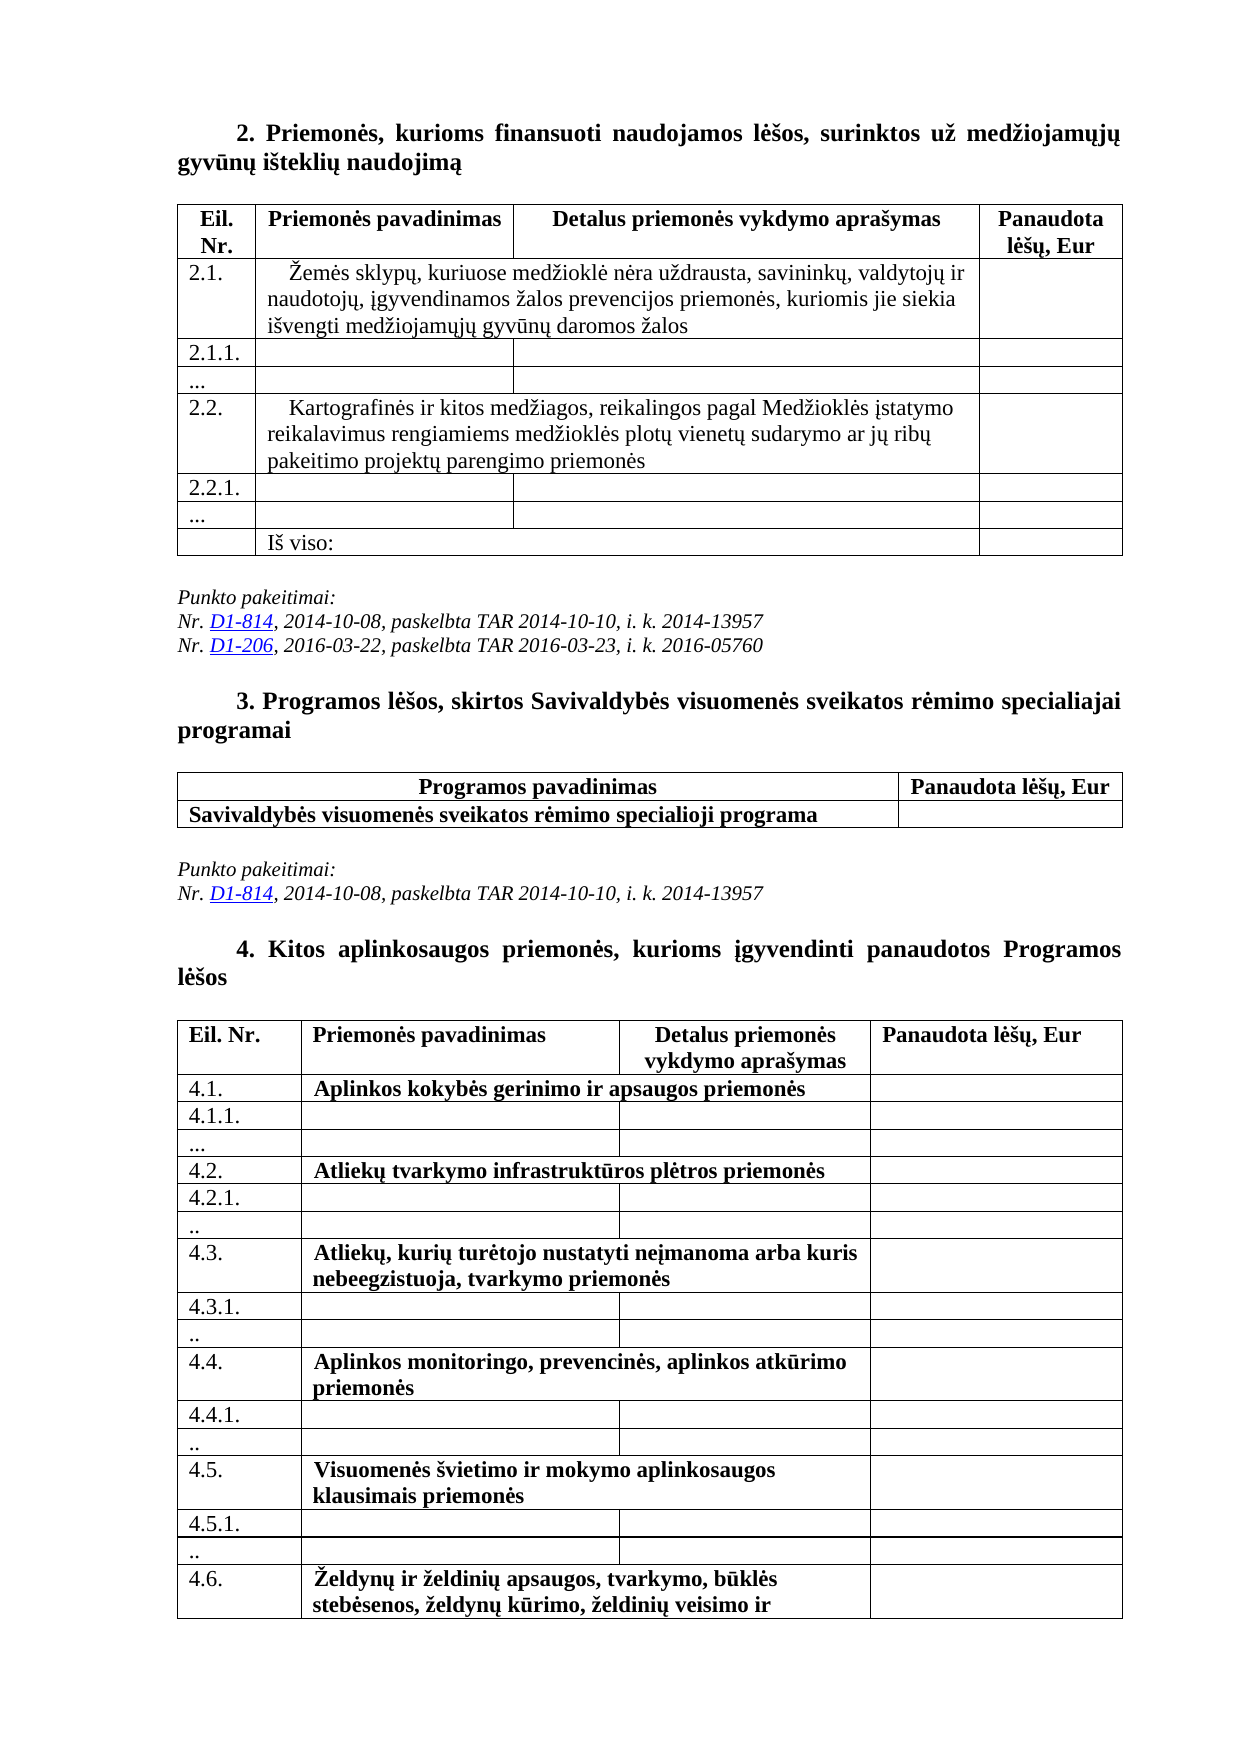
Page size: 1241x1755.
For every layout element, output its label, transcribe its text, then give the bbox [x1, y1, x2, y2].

table_cell [302, 1184, 619, 1211]
table_cell 4.3.1. [178, 1293, 301, 1319]
table_cell [620, 1212, 870, 1238]
table_cell [620, 1102, 870, 1128]
table_cell [256, 474, 513, 501]
table_cell [514, 367, 979, 393]
table_cell ... [178, 367, 255, 393]
table_cell .. [178, 1320, 301, 1347]
table_cell .. [178, 1212, 301, 1238]
table_cell 4.5. [178, 1456, 301, 1509]
table_cell [871, 1565, 1122, 1617]
table_cell [871, 1130, 1122, 1156]
table_cell [980, 339, 1122, 366]
table_cell [302, 1212, 619, 1238]
table_cell Kartografinės ir kitos medžiagos, reikalingos pagal Medžioklės įstatymo reikalavimus rengiamiems medžioklės plotų vienetų sudarymo ar jų ribų pakeitimo projektų parengimo priemonės [256, 394, 979, 473]
table_cell [871, 1212, 1122, 1238]
table_cell [302, 1320, 619, 1347]
table_cell [514, 474, 979, 501]
table_header Eil. Nr. [178, 1021, 301, 1074]
table_cell [871, 1456, 1122, 1509]
table_cell [620, 1130, 870, 1156]
table_cell [302, 1130, 619, 1156]
table_cell [620, 1184, 870, 1211]
table_cell [980, 259, 1122, 338]
table_cell [980, 394, 1122, 473]
table_cell 4.2.1. [178, 1184, 301, 1211]
table_cell [980, 474, 1122, 501]
table_header Panaudota lėšų, Eur [871, 1021, 1122, 1074]
table_cell [871, 1348, 1122, 1400]
table_cell [980, 529, 1122, 555]
table_cell Aplinkos monitoringo, prevencinės, aplinkos atkūrimo priemonės [302, 1348, 870, 1400]
table_cell [871, 1510, 1122, 1536]
table_header Programos pavadinimas [178, 773, 898, 800]
text Nr. D1-814, 2014-10-08, paskelbta TAR 2014-10-10, i. k. 2014-13957 [177, 609, 1122, 633]
table_cell [256, 339, 513, 366]
table_cell [256, 367, 513, 393]
table_cell 2.1.1. [178, 339, 255, 366]
table_cell 2.2.1. [178, 474, 255, 501]
table_cell Želdynų ir želdinių apsaugos, tvarkymo, būklės stebėsenos, želdynų kūrimo, želdinių veisimo ir [302, 1565, 870, 1617]
text Punkto pakeitimai: [177, 585, 1122, 609]
table_header Priemonės pavadinimas [256, 205, 513, 258]
table_cell [620, 1320, 870, 1347]
table_cell [899, 801, 1122, 827]
table_cell [302, 1401, 619, 1428]
table_header Priemonės pavadinimas [302, 1021, 619, 1074]
table_cell [871, 1157, 1122, 1183]
table_cell 2.2. [178, 394, 255, 473]
table_cell [256, 502, 513, 528]
table_cell [302, 1102, 619, 1128]
table_cell Žemės sklypų, kuriuose medžioklė nėra uždrausta, savininkų, valdytojų ir naudotojų, įgyvendinamos žalos prevencijos priemonės, kuriomis jie siekia išvengti medžiojamųjų gyvūnų daromos žalos [256, 259, 979, 338]
table_cell [871, 1239, 1122, 1292]
table_cell [302, 1429, 619, 1455]
table_cell Savivaldybės visuomenės sveikatos rėmimo specialioji programa [178, 801, 898, 827]
table_cell .. [178, 1538, 301, 1564]
table_cell 4.1. [178, 1075, 301, 1101]
text Nr. D1-206, 2016-03-22, paskelbta TAR 2016-03-23, i. k. 2016-05760 [177, 633, 1122, 657]
text 2. Priemonės, kurioms finansuoti naudojamos lėšos, surinktos už medžiojamųjų gyvūnų išteklių naudojimą [177, 118, 1122, 176]
table_cell [620, 1510, 870, 1536]
table_cell 4.5.1. [178, 1510, 301, 1536]
table_cell 4.3. [178, 1239, 301, 1292]
table_header Detalus priemonės vykdymo aprašymas [514, 205, 979, 258]
text Punkto pakeitimai: [177, 857, 1122, 881]
table_cell 4.2. [178, 1157, 301, 1183]
table_cell [302, 1293, 619, 1319]
text 4. Kitos aplinkosaugos priemonės, kurioms įgyvendinti panaudotos Programos lėšos [177, 934, 1122, 991]
table_cell 4.4.1. [178, 1401, 301, 1428]
text 3. Programos lėšos, skirtos Savivaldybės visuomenės sveikatos rėmimo specialiajai programai [177, 686, 1122, 743]
table_header Panaudota lėšų, Eur [980, 205, 1122, 258]
table_cell Atliekų, kurių turėtojo nustatyti neįmanoma arba kuris nebeegzistuoja, tvarkymo priemonės [302, 1239, 870, 1292]
table_cell [302, 1538, 619, 1564]
table_cell [871, 1075, 1122, 1101]
table_cell [178, 529, 255, 555]
text Nr. D1-814, 2014-10-08, paskelbta TAR 2014-10-10, i. k. 2014-13957 [177, 881, 1122, 905]
table_header Eil. Nr. [178, 205, 255, 258]
table_cell .. [178, 1429, 301, 1455]
table_cell [620, 1293, 870, 1319]
table_cell [514, 502, 979, 528]
table_header Detalus priemonės vykdymo aprašymas [620, 1021, 870, 1074]
table_cell [980, 367, 1122, 393]
table_cell 2.1. [178, 259, 255, 338]
table_cell Visuomenės švietimo ir mokymo aplinkosaugos klausimais priemonės [302, 1456, 870, 1509]
table_cell [871, 1429, 1122, 1455]
table_cell [620, 1401, 870, 1428]
table_cell 4.1.1. [178, 1102, 301, 1128]
table_cell [514, 339, 979, 366]
table_cell [871, 1102, 1122, 1128]
table_cell [871, 1401, 1122, 1428]
table_cell [980, 502, 1122, 528]
table_cell 4.6. [178, 1565, 301, 1617]
table_cell 4.4. [178, 1348, 301, 1400]
table_cell [871, 1184, 1122, 1211]
table_cell Iš viso: [256, 529, 979, 555]
table_cell [620, 1429, 870, 1455]
table_cell ... [178, 1130, 301, 1156]
table_cell [871, 1538, 1122, 1564]
table_cell [871, 1320, 1122, 1347]
table_cell Atliekų tvarkymo infrastruktūros plėtros priemonės [302, 1157, 870, 1183]
table_cell [302, 1510, 619, 1536]
table_cell [871, 1293, 1122, 1319]
table_cell [620, 1538, 870, 1564]
table_header Panaudota lėšų, Eur [899, 773, 1122, 800]
table_cell Aplinkos kokybės gerinimo ir apsaugos priemonės [302, 1075, 870, 1101]
table_cell ... [178, 502, 255, 528]
